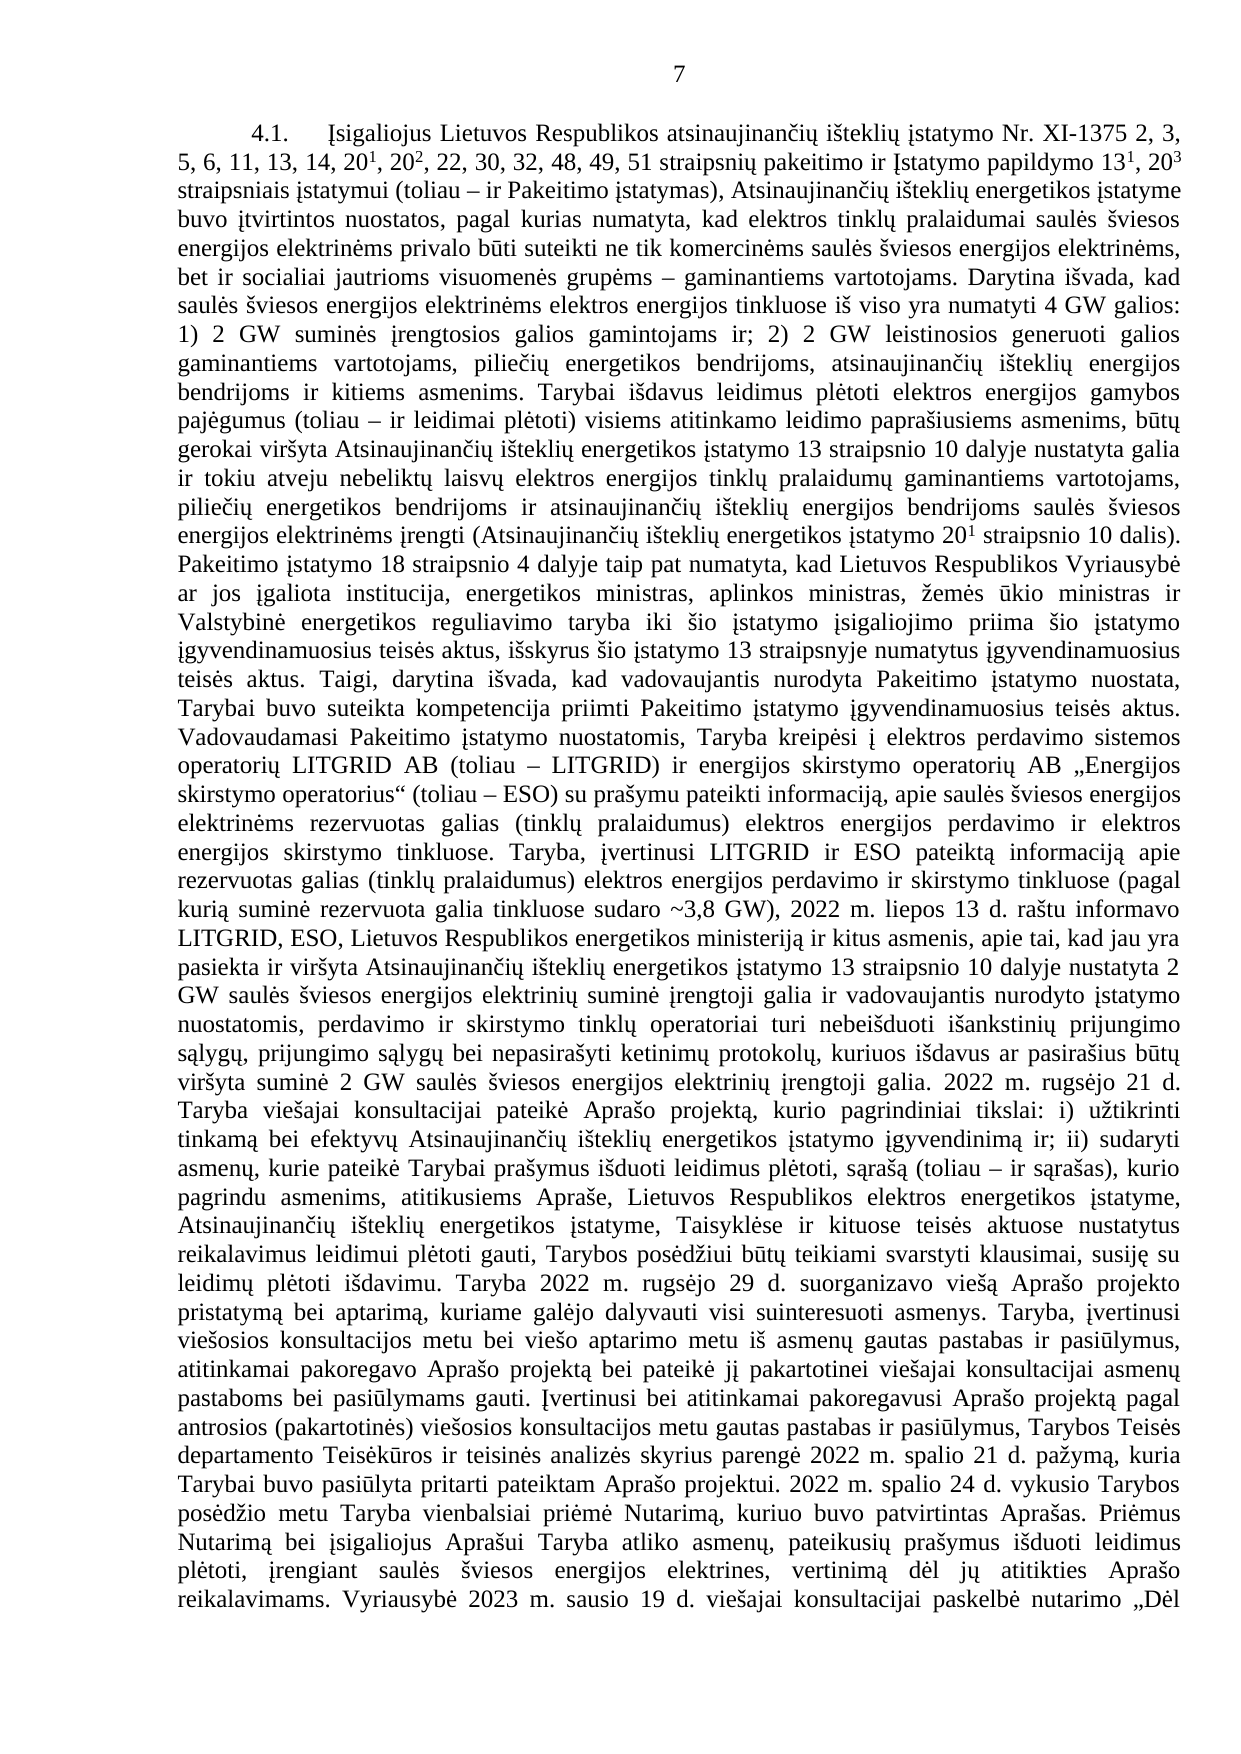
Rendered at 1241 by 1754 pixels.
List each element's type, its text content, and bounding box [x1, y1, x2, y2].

text 4.1. Įsigaliojus Lietuvos Respublikos atsinaujinančių išteklių įstatymo Nr. XI-1375 2, 3, 5, 6, 11, 13, 14, 201, 202, 22, 30, 32, 48, 49, 51 straipsnių pakeitimo ir Įstatymo papildymo 131, 203 straipsniais įstatymui (toliau – ir Pakeitimo įstatymas), Atsinaujinančių išteklių energetikos įstatyme buvo įtvirtintos nuostatos, pagal kurias numatyta, kad elektros tinklų pralaidumai saulės šviesos energijos elektrinėms privalo būti suteikti ne tik komercinėms saulės šviesos energijos elektrinėms, bet ir socialiai jautrioms visuomenės grupėms – gaminantiems vartotojams. Darytina išvada, kad saulės šviesos energijos elektrinėms elektros energijos tinkluose iš viso yra numatyti 4 GW galios: 1) 2 GW suminės įrengtosios galios gamintojams ir; 2) 2 GW leistinosios generuoti galios gaminantiems vartotojams, piliečių energetikos bendrijoms, atsinaujinančių išteklių energijos bendrijoms ir kitiems asmenims. Tarybai išdavus leidimus plėtoti elektros energijos gamybos pajėgumus (toliau – ir leidimai plėtoti) visiems atitinkamo leidimo paprašiusiems asmenims, būtų gerokai viršyta Atsinaujinančių išteklių energetikos įstatymo 13 straipsnio 10 dalyje nustatyta galia ir tokiu atveju nebeliktų laisvų elektros energijos tinklų pralaidumų gaminantiems vartotojams, piliečių energetikos bendrijoms ir atsinaujinančių išteklių energijos bendrijoms saulės šviesos energijos elektrinėms įrengti (Atsinaujinančių išteklių energetikos įstatymo 201 straipsnio 10 dalis). Pakeitimo įstatymo 18 straipsnio 4 dalyje taip pat numatyta, kad Lietuvos Respublikos Vyriausybė ar jos įgaliota institucija, energetikos ministras, aplinkos ministras, žemės ūkio ministras ir Valstybinė energetikos reguliavimo taryba iki šio įstatymo įsigaliojimo priima šio įstatymo įgyvendinamuosius teisės aktus, išskyrus šio įstatymo 13 straipsnyje numatytus įgyvendinamuosius teisės aktus. Taigi, darytina išvada, kad vadovaujantis nurodyta Pakeitimo įstatymo nuostata, Tarybai buvo suteikta kompetencija priimti Pakeitimo įstatymo įgyvendinamuosius teisės aktus. Vadovaudamasi Pakeitimo įstatymo nuostatomis, Taryba kreipėsi į elektros perdavimo sistemos operatorių LITGRID AB (toliau – LITGRID) ir energijos skirstymo operatorių AB „Energijos skirstymo operatorius“ (toliau – ESO) su prašymu pateikti informaciją, apie saulės šviesos energijos elektrinėms rezervuotas galias (tinklų pralaidumus) elektros energijos perdavimo ir elektros energijos skirstymo tinkluose. Taryba, įvertinusi LITGRID ir ESO pateiktą informaciją apie rezervuotas galias (tinklų pralaidumus) elektros energijos perdavimo ir skirstymo tinkluose (pagal kurią suminė rezervuota galia tinkluose sudaro ~3,8 GW), 2022 m. liepos 13 d. raštu informavo LITGRID, ESO, Lietuvos Respublikos energetikos ministeriją ir kitus asmenis, apie tai, kad jau yra pasiekta ir viršyta Atsinaujinančių išteklių energetikos įstatymo 13 straipsnio 10 dalyje nustatyta 2 GW saulės šviesos energijos elektrinių suminė įrengtoji galia ir vadovaujantis nurodyto įstatymo nuostatomis, perdavimo ir skirstymo tinklų operatoriai turi nebeišduoti išankstinių prijungimo sąlygų, prijungimo sąlygų bei nepasirašyti ketinimų protokolų, kuriuos išdavus ar pasirašius būtų viršyta suminė 2 GW saulės šviesos energijos elektrinių įrengtoji galia. 2022 m. rugsėjo 21 d. Taryba viešajai konsultacijai pateikė Aprašo projektą, kurio pagrindiniai tikslai: i) užtikrinti tinkamą bei efektyvų Atsinaujinančių išteklių energetikos įstatymo įgyvendinimą ir; ii) sudaryti asmenų, kurie pateikė Tarybai prašymus išduoti leidimus plėtoti, sąrašą (toliau – ir sąrašas), kurio pagrindu asmenims, atitikusiems Apraše, Lietuvos Respublikos elektros energetikos įstatyme, Atsinaujinančių išteklių energetikos įstatyme, Taisyklėse ir kituose teisės aktuose nustatytus reikalavimus leidimui plėtoti gauti, Tarybos posėdžiui būtų teikiami svarstyti klausimai, susiję su leidimų plėtoti išdavimu. Taryba 2022 m. rugsėjo 29 d. suorganizavo viešą Aprašo projekto pristatymą bei aptarimą, kuriame galėjo dalyvauti visi suinteresuoti asmenys. Taryba, įvertinusi viešosios konsultacijos metu bei viešo aptarimo metu iš asmenų gautas pastabas ir pasiūlymus, atitinkamai pakoregavo Aprašo projektą bei pateikė jį pakartotinei viešajai konsultacijai asmenų pastaboms bei pasiūlymams gauti. Įvertinusi bei atitinkamai pakoregavusi Aprašo projektą pagal antrosios (pakartotinės) viešosios konsultacijos metu gautas pastabas ir pasiūlymus, Tarybos Teisės departamento Teisėkūros ir teisinės analizės skyrius parengė 2022 m. spalio 21 d. pažymą, kuria Tarybai buvo pasiūlyta pritarti pateiktam Aprašo projektui. 2022 m. spalio 24 d. vykusio Tarybos posėdžio metu Taryba vienbalsiai priėmė Nutarimą, kuriuo buvo patvirtintas Aprašas. Priėmus Nutarimą bei įsigaliojus Aprašui Taryba atliko asmenų, pateikusių prašymus išduoti leidimus plėtoti, įrengiant saulės šviesos energijos elektrines, vertinimą dėl jų atitikties Aprašo reikalavimams. Vyriausybė 2023 m. sausio 19 d. viešajai konsultacijai paskelbė nutarimo „Dėl [177, 118, 1181, 1613]
